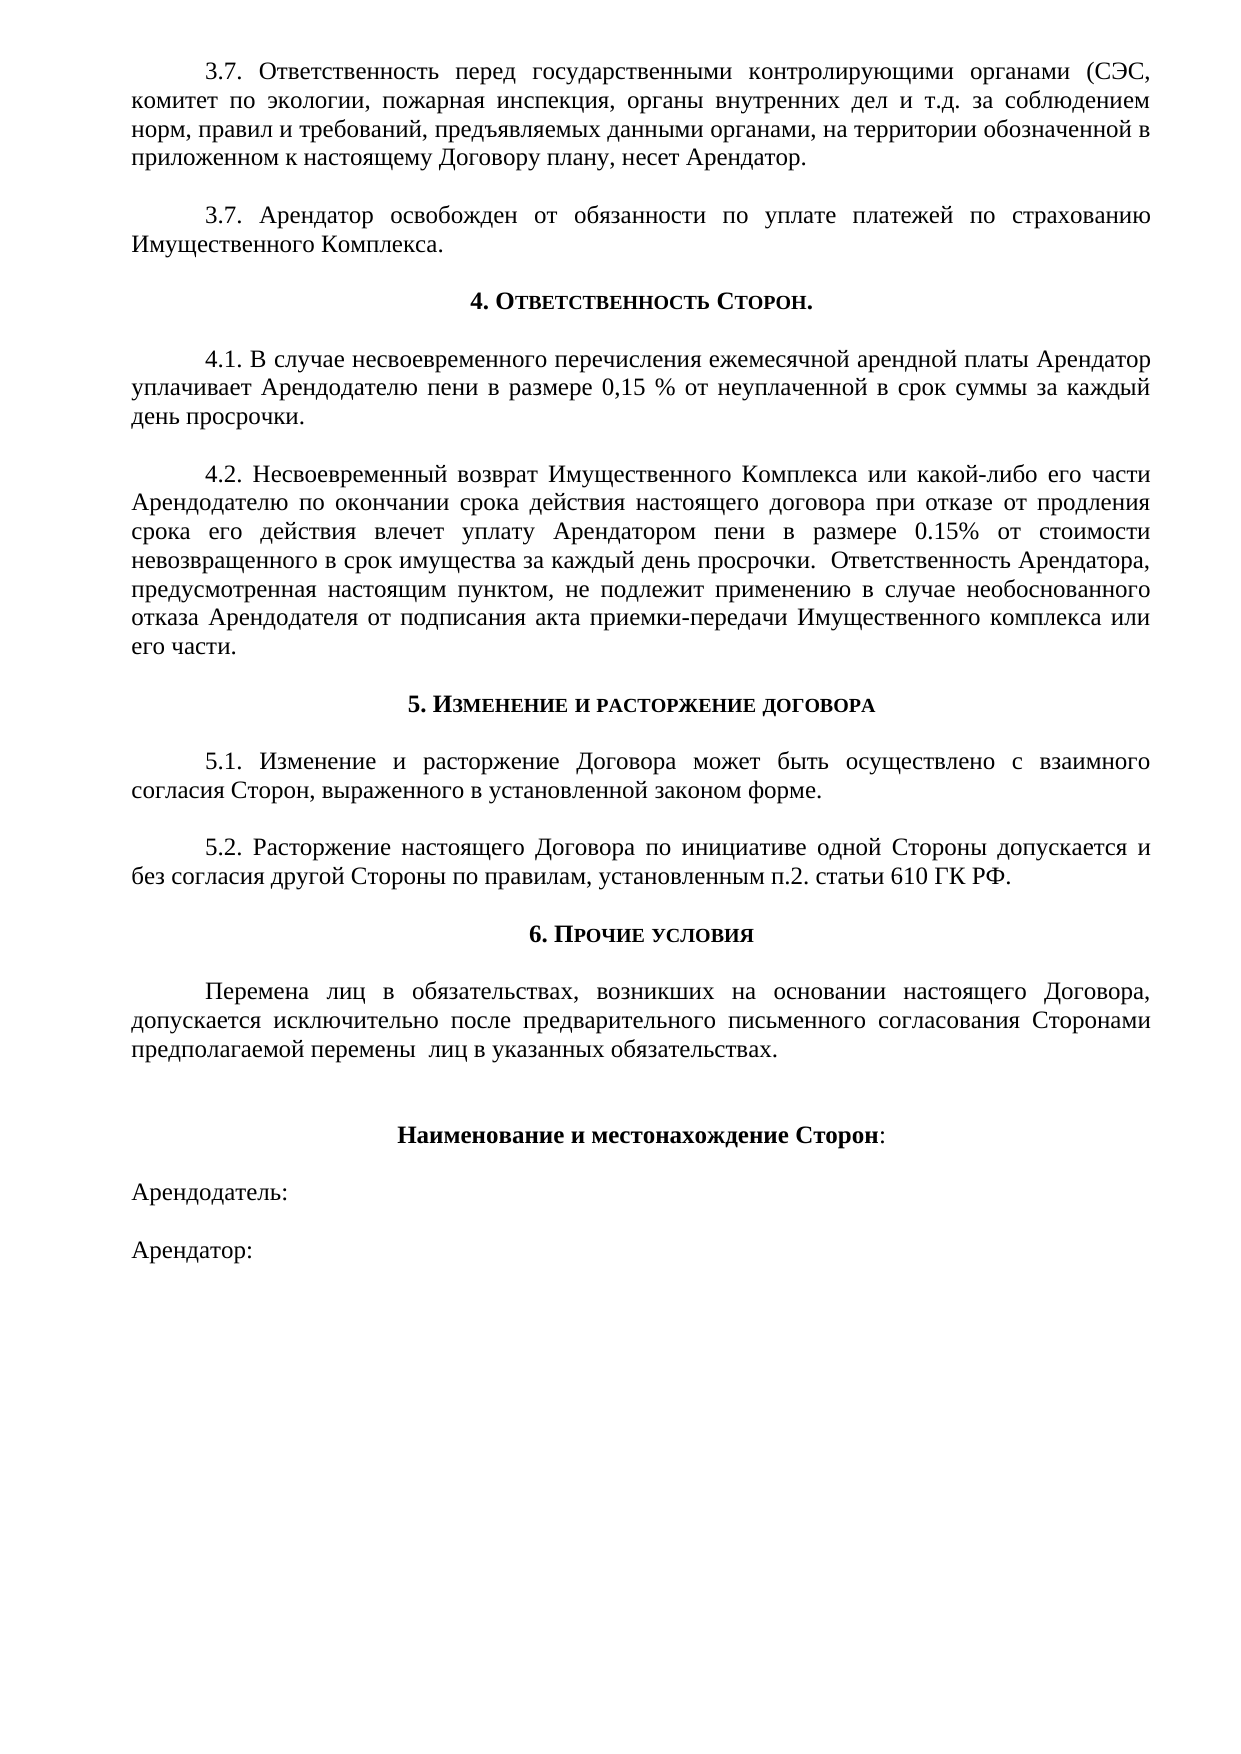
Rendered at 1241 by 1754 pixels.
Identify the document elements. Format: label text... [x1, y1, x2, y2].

text Арендодатель: [131, 1177, 1152, 1206]
text 4. Ответственность Сторон. [131, 286, 1152, 315]
text 4.2. Несвоевременный возврат Имущественного Комплекса или какой-либо его части Арендодателю по окончании срока действия настоящего договора при отказе от продления срока его действия влечет уплату Арендатором пени в размере 0.15% от стоимости невозвращенного в срок имущества за каждый день просрочки. Ответственность Арендатора, предусмотренная настоящим пунктом, не подлежит применению в случае необоснованного отказа Арендодателя от подписания акта приемки-передачи Имущественного комплекса или его части. [131, 459, 1152, 660]
text 6. Прочие условия [131, 919, 1152, 947]
text 5.2. Расторжение настоящего Договора по инициативе одной Стороны допускается и без согласия другой Стороны по правилам, установленным п.2. статьи 610 ГК РФ. [131, 832, 1152, 890]
text 4.1. В случае несвоевременного перечисления ежемесячной арендной платы Арендатор уплачивает Арендодателю пени в размере 0,15 % от неуплаченной в срок суммы за каждый день просрочки. [131, 344, 1152, 430]
text 3.7. Ответственность перед государственными контролирующими органами (СЭС, комитет по экологии, пожарная инспекция, органы внутренних дел и т.д. за соблюдением норм, правил и требований, предъявляемых данными органами, на территории обозначенной в приложенном к настоящему Договору плану, несет Арендатор. [131, 56, 1152, 171]
text Наименование и местонахождение Сторон: [131, 1120, 1152, 1149]
text 5. Изменение и расторжение договора [131, 689, 1152, 717]
text Перемена лиц в обязательствах, возникших на основании настоящего Договора, допускается исключительно после предварительного письменного согласования Сторонами предполагаемой перемены лиц в указанных обязательствах. [131, 976, 1152, 1062]
text 5.1. Изменение и расторжение Договора может быть осуществлено с взаимного согласия Сторон, выраженного в установленной законом форме. [131, 746, 1152, 804]
text 3.7. Арендатор освобожден от обязанности по уплате платежей по страхованию Имущественного Комплекса. [131, 200, 1152, 257]
text Арендатор: [131, 1235, 1152, 1264]
